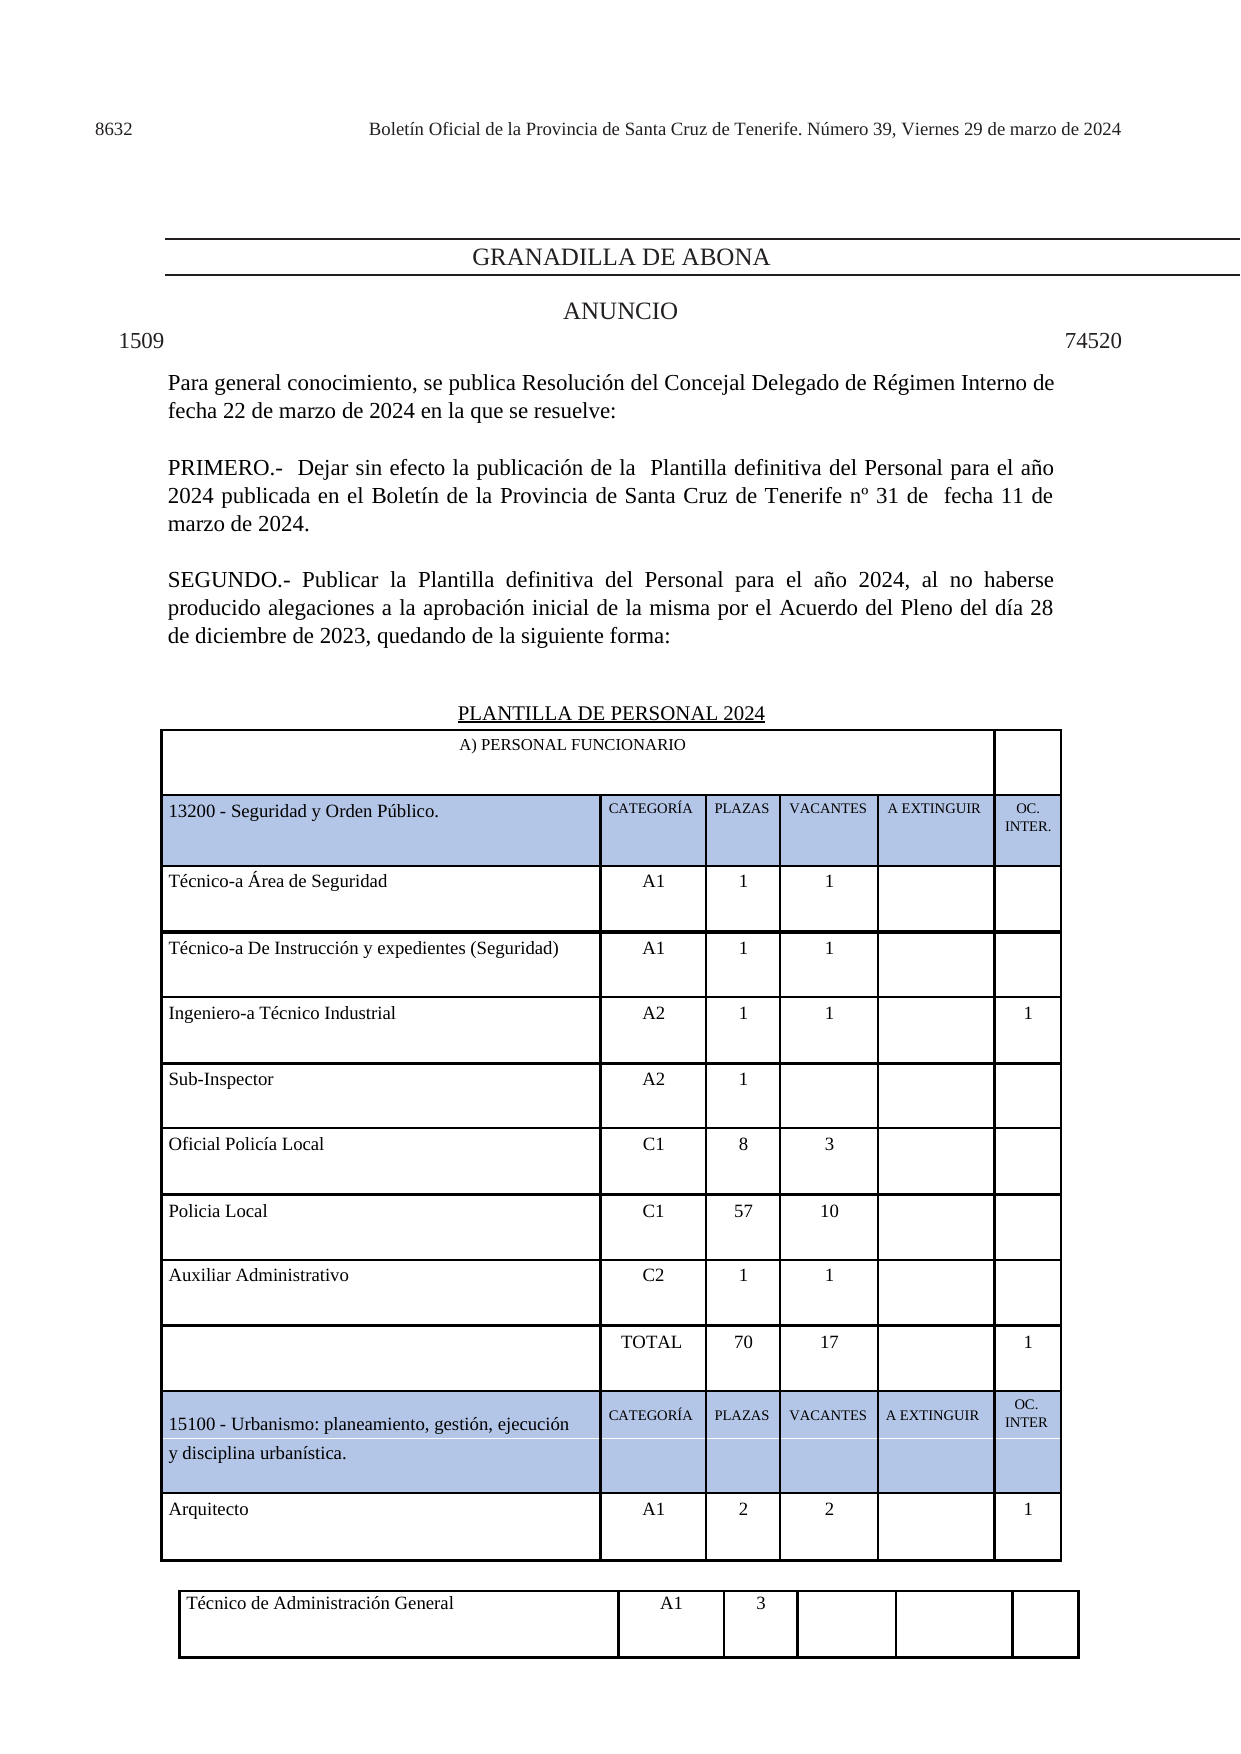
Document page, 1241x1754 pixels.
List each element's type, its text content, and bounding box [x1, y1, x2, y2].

table_cell [781, 1065, 877, 1127]
table_cell [163, 1327, 599, 1390]
table_header A) PERSONAL FUNCIONARIO [163, 731, 780, 794]
table_cell C2 [602, 1261, 705, 1324]
table_cell Técnico-a De Instrucción y expedientes (Seguridad) [163, 934, 599, 996]
table_cell 1 [707, 934, 779, 996]
table_cell Sub-Inspector [163, 1065, 599, 1127]
table_cell [996, 1261, 1060, 1324]
table_cell [879, 1327, 993, 1390]
table_cell 15100 - Urbanismo: planeamiento, gestión, ejecución [163, 1392, 599, 1438]
text ANUNCIO [121, 296, 1121, 325]
text PRIMERO.- Dejar sin efecto la publicación de la Plantilla definitiva del Personal para el año 2024 publicada en el Boletín de la Provincia de Santa Cruz de Tenerife nº 31 de fecha 11 de marzo de 2024. [168, 453, 1056, 536]
table_cell C1 [602, 1129, 705, 1193]
table_cell 1 [996, 1494, 1060, 1559]
table_cell 1 [707, 1065, 779, 1127]
table_cell 1 [996, 1327, 1060, 1390]
table_cell 2 [781, 1494, 877, 1559]
table_header [897, 1592, 1011, 1656]
table_cell 1 [781, 1261, 877, 1324]
table_cell [996, 1065, 1060, 1127]
table_header Técnico de Administración General [181, 1592, 617, 1656]
table_cell OC. INTER. [996, 796, 1060, 865]
table_cell [109, 1439, 160, 1559]
table_cell C1 [602, 1196, 705, 1258]
table_cell Arquitecto [163, 1494, 599, 1559]
table_cell 2 [707, 1494, 779, 1559]
table_cell A EXTINGUIR [879, 796, 993, 865]
table_cell 8 [707, 1129, 779, 1193]
table_cell [879, 867, 993, 930]
table_cell [879, 1065, 993, 1127]
table_cell [879, 1129, 993, 1193]
table_header [996, 731, 1060, 794]
table_header [799, 1592, 895, 1656]
table_header [1080, 1590, 1122, 1656]
table_cell [707, 1439, 779, 1492]
table_cell [1062, 1439, 1104, 1559]
table_cell PLAZAS [707, 796, 779, 865]
table_header [127, 1590, 178, 1656]
table_cell [996, 1196, 1060, 1258]
table_cell A1 [602, 934, 705, 996]
table_header [780, 731, 878, 794]
table_cell 10 [781, 1196, 877, 1258]
table_cell 1 [781, 934, 877, 996]
table_cell [996, 934, 1060, 996]
table_cell A2 [602, 1065, 705, 1127]
table_cell Oficial Policía Local [163, 1129, 599, 1193]
table_cell Auxiliar Administrativo [163, 1261, 599, 1324]
table_header [878, 731, 993, 794]
table_cell [879, 1261, 993, 1324]
table_cell VACANTES [781, 796, 877, 865]
text GRANADILLA DE ABONA [121, 216, 1122, 271]
table_header [1062, 729, 1104, 1438]
table_cell CATEGORÍA [602, 796, 705, 865]
table_cell y disciplina urbanística. [163, 1439, 599, 1492]
table_cell [879, 1439, 993, 1492]
table_cell A1 [602, 1494, 705, 1559]
table_cell Policia Local [163, 1196, 599, 1258]
table_cell 1 [781, 867, 877, 930]
table_cell 13200 - Seguridad y Orden Público. [163, 796, 599, 865]
table_cell A2 [602, 998, 705, 1062]
table_cell 1 [707, 1261, 779, 1324]
table_cell Ingeniero-a Técnico Industrial [163, 998, 599, 1062]
table_cell 57 [707, 1196, 779, 1258]
table_cell [602, 1439, 705, 1492]
table_header 3 [725, 1592, 796, 1656]
table_cell [879, 998, 993, 1062]
table_cell OC. INTER [996, 1392, 1060, 1438]
table_cell [996, 1129, 1060, 1193]
table_cell VACANTES [781, 1392, 877, 1438]
table_cell 1 [707, 867, 779, 930]
table_header [109, 729, 160, 1438]
table_cell 70 [707, 1327, 779, 1390]
table_cell CATEGORÍA [602, 1392, 705, 1438]
table_cell PLAZAS [707, 1392, 779, 1438]
table_cell [879, 1494, 993, 1559]
table_cell A EXTINGUIR [879, 1392, 993, 1438]
table_cell [996, 867, 1060, 930]
subtitle PLANTILLA DE PERSONAL 2024 [118, 701, 1104, 724]
table_cell 1 [996, 998, 1060, 1062]
table_cell 1 [707, 998, 779, 1062]
table_header A1 [620, 1592, 723, 1656]
table_cell [996, 1439, 1060, 1492]
table_cell 3 [781, 1129, 877, 1193]
table_cell [879, 1196, 993, 1258]
table_header [1014, 1592, 1077, 1656]
table_cell 1 [781, 998, 877, 1062]
table_cell 17 [781, 1327, 877, 1390]
table_cell [781, 1439, 877, 1492]
table_cell A1 [602, 867, 705, 930]
text Para general conocimiento, se publica Resolución del Concejal Delegado de Régimen Interno de fecha 22 de marzo de 2024 en la que se resuelve: [168, 369, 1056, 423]
text 1509 74520 [118, 328, 1122, 354]
table_cell [879, 934, 993, 996]
table_cell TOTAL [602, 1327, 705, 1390]
text SEGUNDO.- Publicar la Plantilla definitiva del Personal para el año 2024, al no haberse producido alegaciones a la aprobación inicial de la misma por el Acuerdo del Pleno del día 28 de diciembre de 2023, quedando de la siguiente forma: [168, 566, 1056, 649]
table_cell Técnico-a Área de Seguridad [163, 867, 599, 930]
